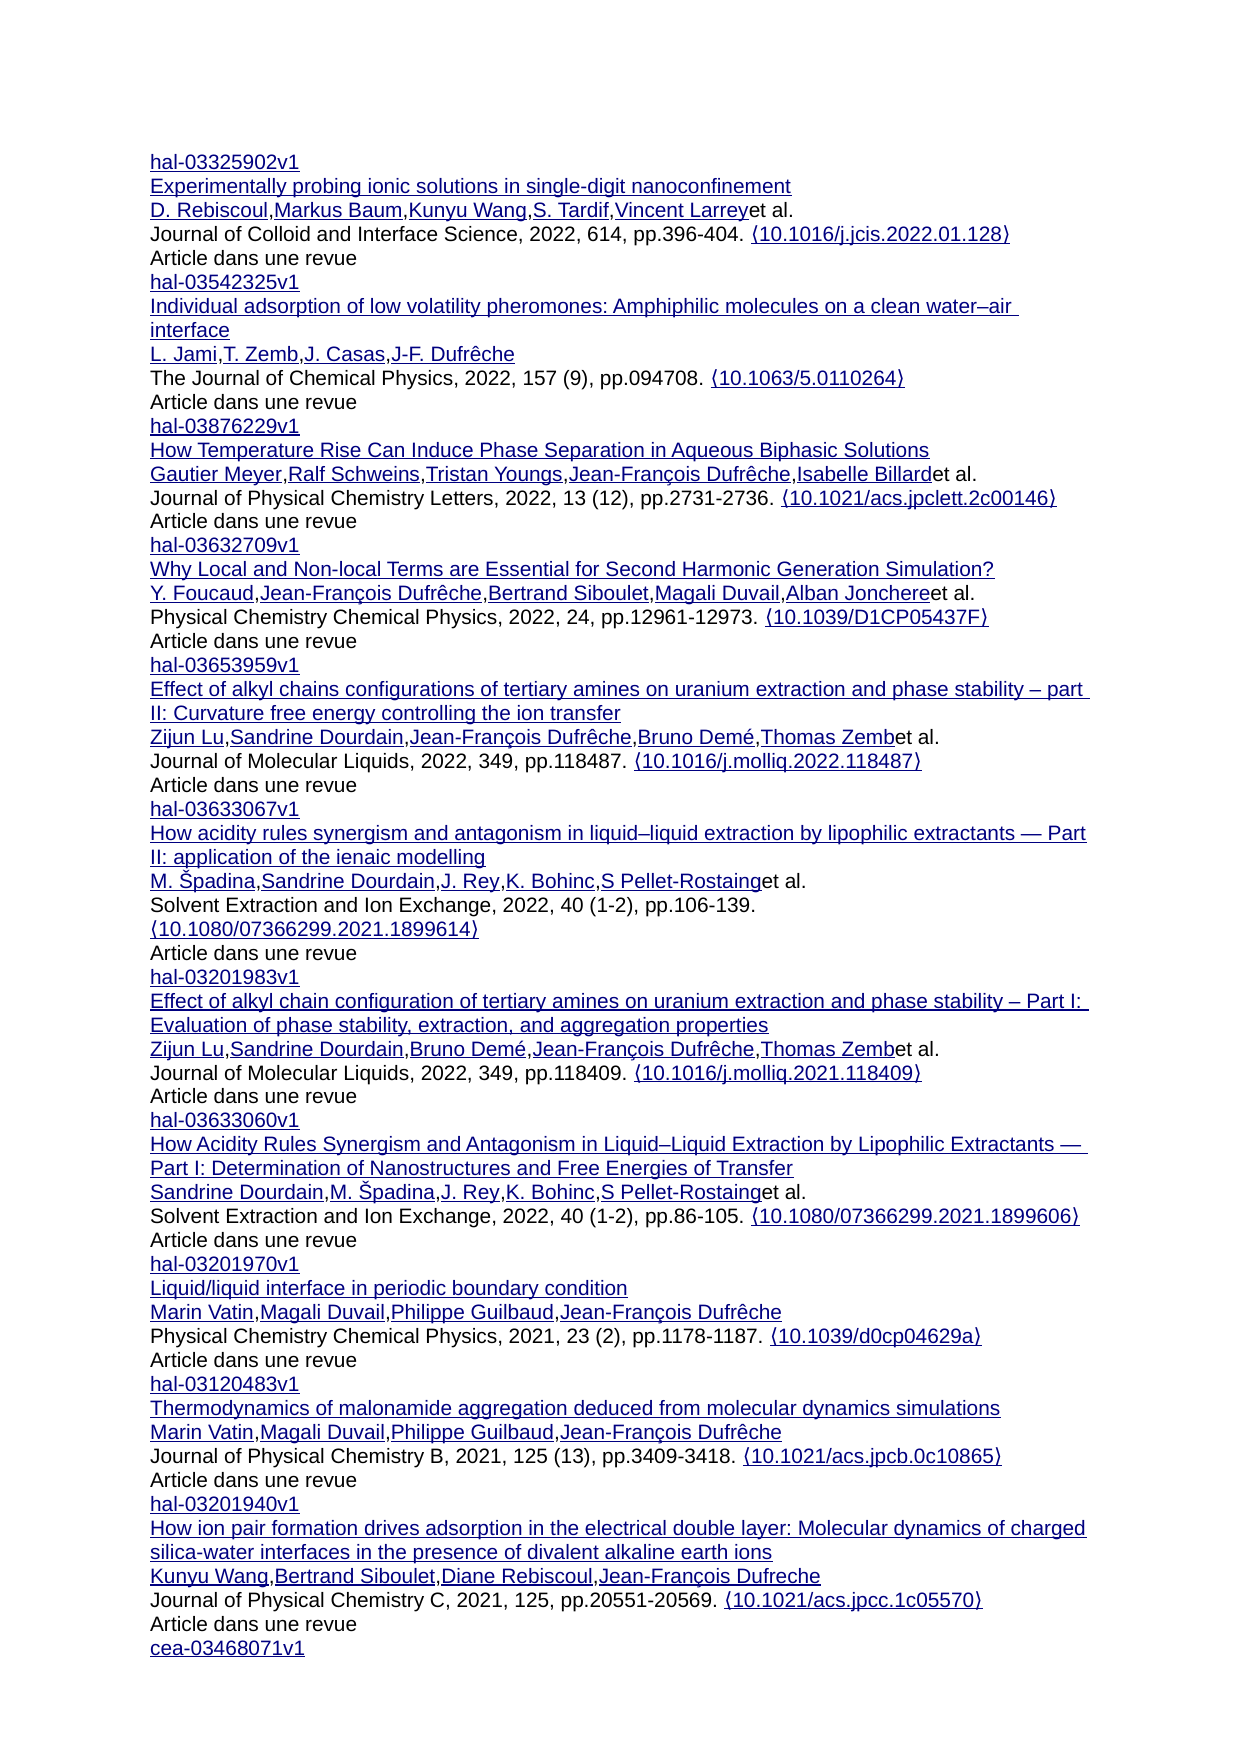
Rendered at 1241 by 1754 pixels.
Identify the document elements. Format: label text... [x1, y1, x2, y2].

table_cell How ion pair formation drives adsorption in the electrical double layer: Molecular dynamics of charged silica-water interfaces in the presence of divalent alkaline earth ions Kunyu Wang,Bertrand Siboulet,Diane Rebiscoul,Jean-François Dufreche Journal of Physical Chemistry C, 2021, 125, pp.20551-20569. ⟨10.1021/acs.jpcc.1c05570⟩ Article dans une revue cea-03468071v1 [150, 1516, 1090, 1659]
table_cell Why Local and Non-local Terms are Essential for Second Harmonic Generation Simulation? Y. Foucaud,Jean-François Dufrêche,Bertrand Siboulet,Magali Duvail,Alban Jonchereet al. Physical Chemistry Chemical Physics, 2022, 24, pp.12961-12973. ⟨10.1039/D1CP05437F⟩ Article dans une revue hal-03653959v1 [150, 557, 1090, 677]
table_cell How Acidity Rules Synergism and Antagonism in Liquid–Liquid Extraction by Lipophilic Extractants — Part I: Determination of Nanostructures and Free Energies of Transfer Sandrine Dourdain,M. Špadina,J. Rey,K. Bohinc,S Pellet-Rostainget al. Solvent Extraction and Ion Exchange, 2022, 40 (1-2), pp.86-105. ⟨10.1080/07366299.2021.1899606⟩ Article dans une revue hal-03201970v1 [150, 1132, 1090, 1276]
table_cell Individual adsorption of low volatility pheromones: Amphiphilic molecules on a clean water–air interface L. Jami,T. Zemb,J. Casas,J-F. Dufrêche The Journal of Chemical Physics, 2022, 157 (9), pp.094708. ⟨10.1063/5.0110264⟩ Article dans une revue hal-03876229v1 [150, 294, 1090, 437]
table_cell Effect of alkyl chain configuration of tertiary amines on uranium extraction and phase stability – Part I: Evaluation of phase stability, extraction, and aggregation properties Zijun Lu,Sandrine Dourdain,Bruno Demé,Jean-François Dufrêche,Thomas Zembet al. Journal of Molecular Liquids, 2022, 349, pp.118409. ⟨10.1016/j.molliq.2021.118409⟩ Article dans une revue hal-03633060v1 [150, 989, 1090, 1132]
table_cell Thermodynamics of malonamide aggregation deduced from molecular dynamics simulations Marin Vatin,Magali Duvail,Philippe Guilbaud,Jean-François Dufrêche Journal of Physical Chemistry B, 2021, 125 (13), pp.3409-3418. ⟨10.1021/acs.jpcb.0c10865⟩ Article dans une revue hal-03201940v1 [150, 1396, 1090, 1516]
table_cell Experimentally probing ionic solutions in single-digit nanoconfinement D. Rebiscoul,Markus Baum,Kunyu Wang,S. Tardif,Vincent Larreyet al. Journal of Colloid and Interface Science, 2022, 614, pp.396-404. ⟨10.1016/j.jcis.2022.01.128⟩ Article dans une revue hal-03542325v1 [150, 174, 1090, 294]
table_cell How acidity rules synergism and antagonism in liquid–liquid extraction by lipophilic extractants — Part II: application of the ienaic modelling M. Špadina,Sandrine Dourdain,J. Rey,K. Bohinc,S Pellet-Rostainget al. Solvent Extraction and Ion Exchange, 2022, 40 (1-2), pp.106-139. ⟨10.1080/07366299.2021.1899614⟩ Article dans une revue hal-03201983v1 [150, 821, 1090, 988]
table_cell Effect of alkyl chains configurations of tertiary amines on uranium extraction and phase stability – part [150, 677, 1090, 698]
table_cell II: Curvature free energy controlling the ion transfer Zijun Lu,Sandrine Dourdain,Jean-François Dufrêche,Bruno Demé,Thomas Zembet al. Journal of Molecular Liquids, 2022, 349, pp.118487. ⟨10.1016/j.molliq.2022.118487⟩ Article dans une revue hal-03633067v1 [150, 699, 1090, 821]
table_cell How Temperature Rise Can Induce Phase Separation in Aqueous Biphasic Solutions Gautier Meyer,Ralf Schweins,Tristan Youngs,Jean-François Dufrêche,Isabelle Billardet al. Journal of Physical Chemistry Letters, 2022, 13 (12), pp.2731-2736. ⟨10.1021/acs.jpclett.2c00146⟩ Article dans une revue hal-03632709v1 [150, 438, 1090, 557]
table_cell Liquid/liquid interface in periodic boundary condition Marin Vatin,Magali Duvail,Philippe Guilbaud,Jean-François Dufrêche Physical Chemistry Chemical Physics, 2021, 23 (2), pp.1178-1187. ⟨10.1039/d0cp04629a⟩ Article dans une revue hal-03120483v1 [150, 1276, 1090, 1396]
table_cell hal-03325902v1 [150, 150, 1090, 174]
